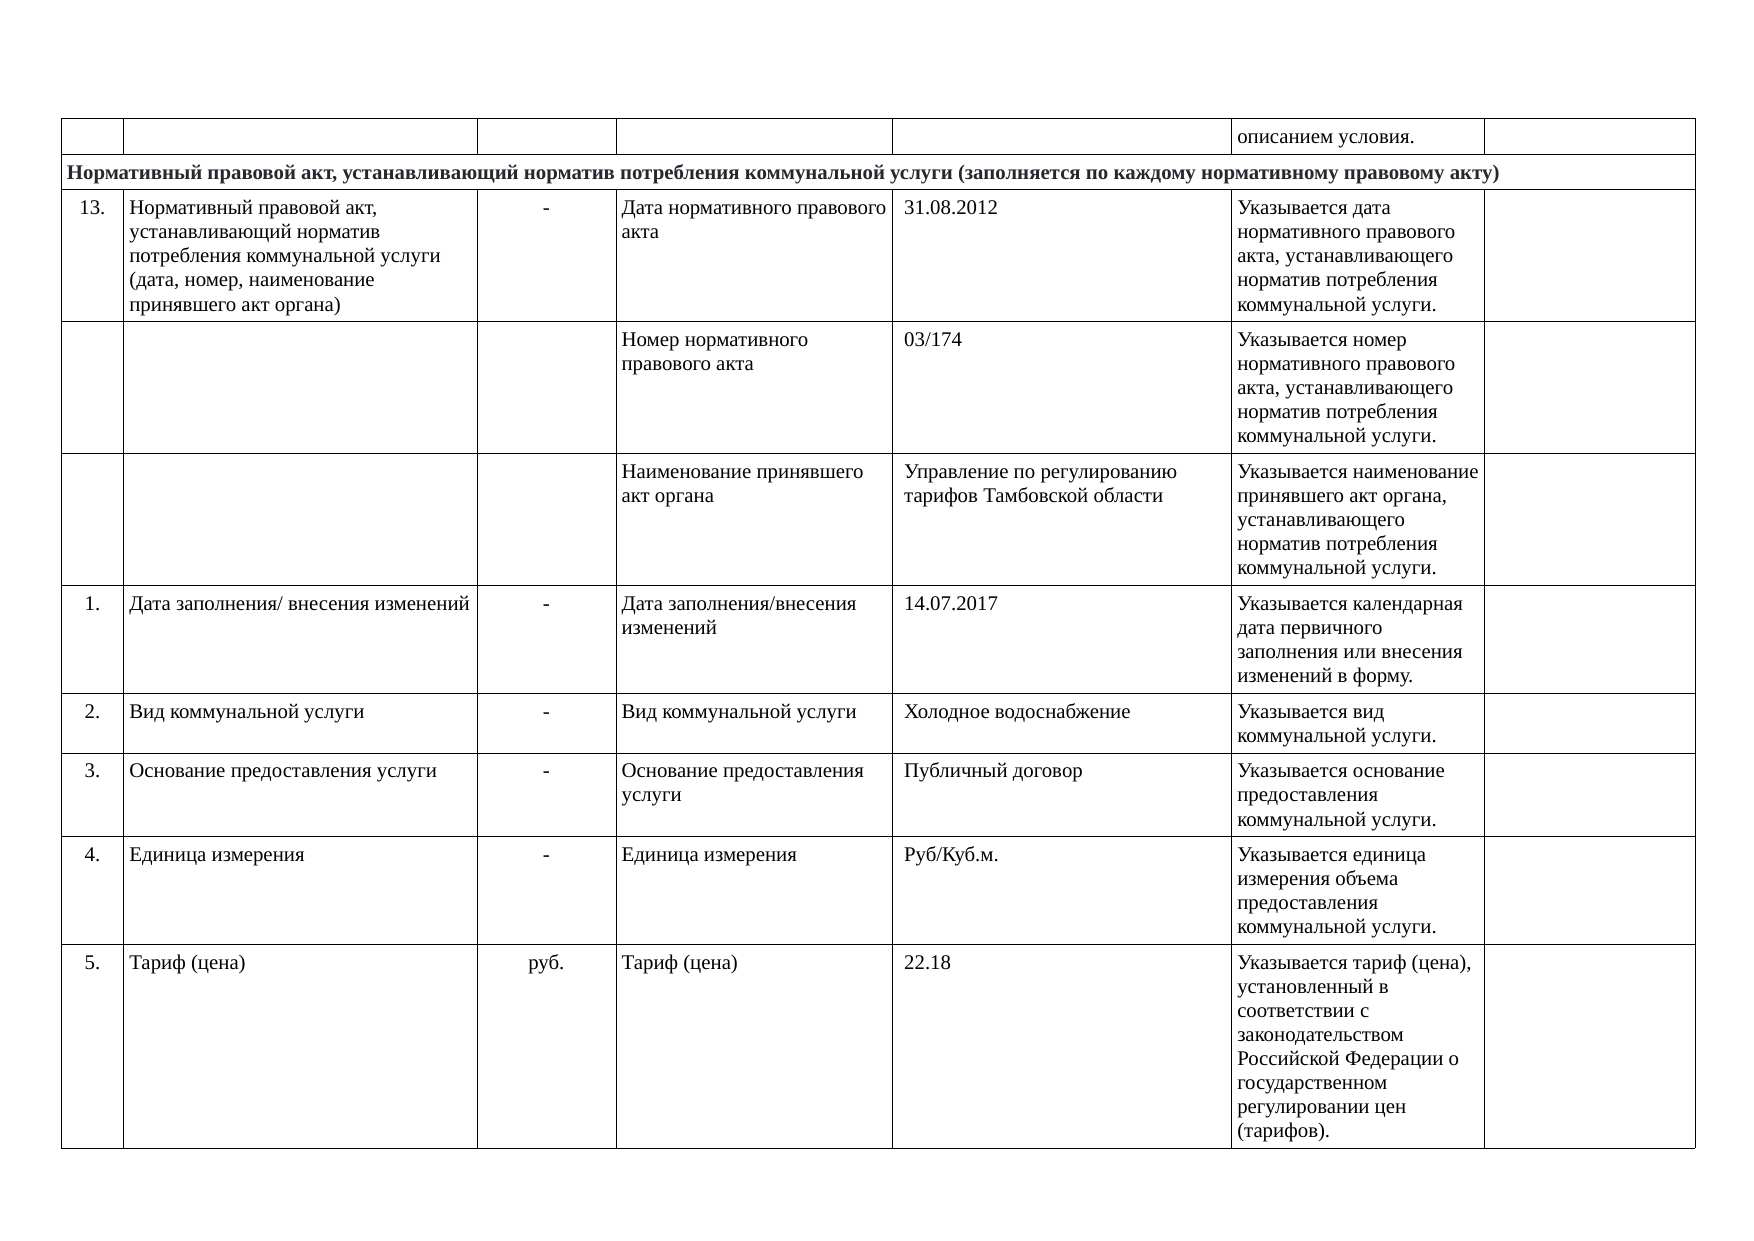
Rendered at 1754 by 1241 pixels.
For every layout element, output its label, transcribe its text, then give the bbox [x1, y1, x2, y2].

table_cell [1485, 454, 1695, 585]
table_cell 4. [62, 837, 123, 944]
table_cell Номер нормативного правового акта [617, 322, 892, 453]
table_cell Вид коммунальной услуги [617, 694, 892, 752]
table_cell Тариф (цена) [124, 945, 477, 1148]
table_cell [62, 322, 123, 453]
table_cell [1485, 322, 1695, 453]
table_cell 31.08.2012 [893, 190, 1231, 321]
table_cell Единица измерения [617, 837, 892, 944]
table_cell 3. [62, 754, 123, 836]
table_cell [124, 322, 477, 453]
table_cell [478, 454, 616, 585]
table_cell Основание предоставления услуги [617, 754, 892, 836]
table_cell Указывается номер нормативного правового акта, устанавливающего норматив потребления коммунальной услуги. [1232, 322, 1484, 453]
table_cell Дата заполнения/ внесения изменений [124, 586, 477, 693]
table_cell Основание предоставления услуги [124, 754, 477, 836]
table_cell Указывается единица измерения объема предоставления коммунальной услуги. [1232, 837, 1484, 944]
table_cell Дата нормативного правового акта [617, 190, 892, 321]
table_cell [62, 454, 123, 585]
table_cell [124, 119, 477, 154]
table_cell Дата заполнения/внесения изменений [617, 586, 892, 693]
table_cell - [478, 754, 616, 836]
table_cell Наименование принявшего акт органа [617, 454, 892, 585]
table_cell - [478, 837, 616, 944]
table_cell - [478, 694, 616, 752]
table_cell [478, 322, 616, 453]
table_cell Нормативный правовой акт, устанавливающий норматив потребления коммунальной услуги (заполняется по каждому нормативному правовому акту) [62, 155, 1695, 189]
table_cell 5. [62, 945, 123, 1148]
table_cell [893, 119, 1231, 154]
table_cell Указывается тариф (цена), установленный в соответствии с законодательством Российской Федерации о государственном регулировании цен (тарифов). [1232, 945, 1484, 1148]
table_cell Холодное водоснабжение [893, 694, 1231, 752]
table_cell 13. [62, 190, 123, 321]
table_cell Управление по регулированию тарифов Тамбовской области [893, 454, 1231, 585]
table_cell Тариф (цена) [617, 945, 892, 1148]
table_cell Указывается основание предоставления коммунальной услуги. [1232, 754, 1484, 836]
table_cell Вид коммунальной услуги [124, 694, 477, 752]
table_cell Единица измерения [124, 837, 477, 944]
table_cell Руб/Куб.м. [893, 837, 1231, 944]
table_cell Указывается наименование принявшего акт органа, устанавливающего норматив потребления коммунальной услуги. [1232, 454, 1484, 585]
table_cell 03/174 [893, 322, 1231, 453]
table_cell Указывается вид коммунальной услуги. [1232, 694, 1484, 752]
table_cell [617, 119, 892, 154]
table_cell [1485, 837, 1695, 944]
table_cell - [478, 586, 616, 693]
table_cell 14.07.2017 [893, 586, 1231, 693]
table_cell - [478, 190, 616, 321]
table_cell [1485, 945, 1695, 1148]
table_cell [1485, 119, 1695, 154]
table_cell Указывается дата нормативного правового акта, устанавливающего норматив потребления коммунальной услуги. [1232, 190, 1484, 321]
table_cell [478, 119, 616, 154]
table_cell Указывается календарная дата первичного заполнения или внесения изменений в форму. [1232, 586, 1484, 693]
table_cell руб. [478, 945, 616, 1148]
table_cell [1485, 694, 1695, 752]
table_cell Нормативный правовой акт, устанавливающий норматив потребления коммунальной услуги (дата, номер, наименование принявшего акт органа) [124, 190, 477, 321]
table_cell описанием условия. [1232, 119, 1484, 154]
table_cell [124, 454, 477, 585]
table_cell [1485, 190, 1695, 321]
table_cell 22,18 [893, 945, 1231, 1148]
table_cell [1485, 586, 1695, 693]
table_cell [62, 119, 123, 154]
table_cell 1. [62, 586, 123, 693]
table_cell Публичный договор [893, 754, 1231, 836]
table_cell 2. [62, 694, 123, 752]
table_cell [1485, 754, 1695, 836]
